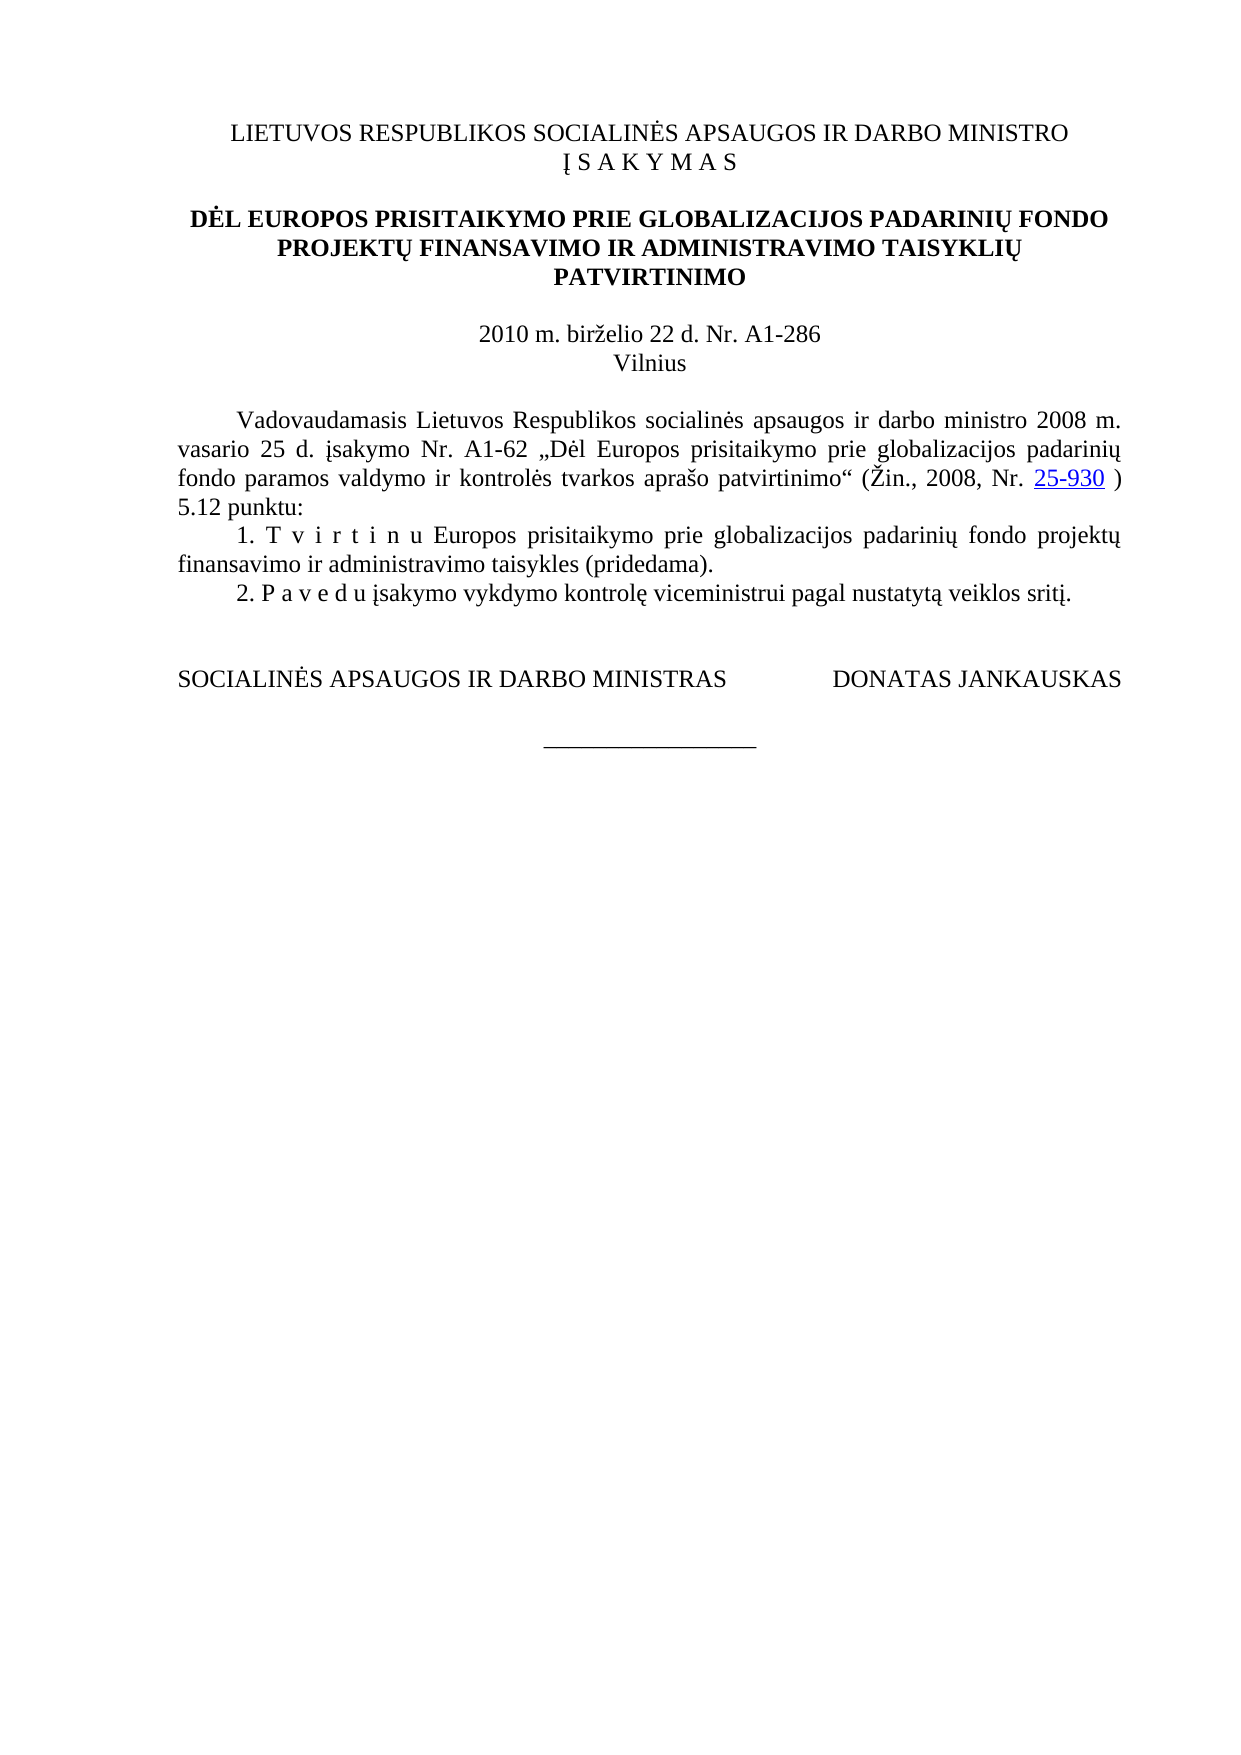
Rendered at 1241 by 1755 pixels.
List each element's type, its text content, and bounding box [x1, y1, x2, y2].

text _________________ [177, 722, 1122, 751]
text Į S A K Y M A S [177, 147, 1122, 176]
text 1. T v i r t i n u Europos prisitaikymo prie globalizacijos padarinių fondo projektų finansavimo ir administravimo taisykles (pridedama). [177, 521, 1122, 578]
text LIETUVOS RESPUBLIKOS SOCIALINĖS APSAUGOS IR DARBO MINISTRO [177, 118, 1122, 147]
text DĖL EUROPOS PRISITAIKYMO PRIE GLOBALIZACIJOS PADARINIŲ FONDO PROJEKTŲ FINANSAVIMO IR ADMINISTRAVIMO TAISYKLIŲ PATVIRTINIMO [177, 204, 1122, 291]
text 2010 m. birželio 22 d. Nr. A1-286 [177, 319, 1122, 348]
text Vilnius [177, 348, 1122, 377]
text 2. P a v e d u įsakymo vykdymo kontrolę viceministrui pagal nustatytą veiklos sritį. [177, 578, 1122, 607]
text Socialinės apsaugos ir darbo ministras Donatas Jankauskas [177, 664, 1122, 693]
text Vadovaudamasis Lietuvos Respublikos socialinės apsaugos ir darbo ministro 2008 m. vasario 25 d. įsakymo Nr. A1-62 „Dėl Europos prisitaikymo prie globalizacijos padarinių fondo paramos valdymo ir kontrolės tvarkos aprašo patvirtinimo“ (Žin., 2008, Nr. 25-930 ) 5.12 punktu: [177, 406, 1122, 521]
